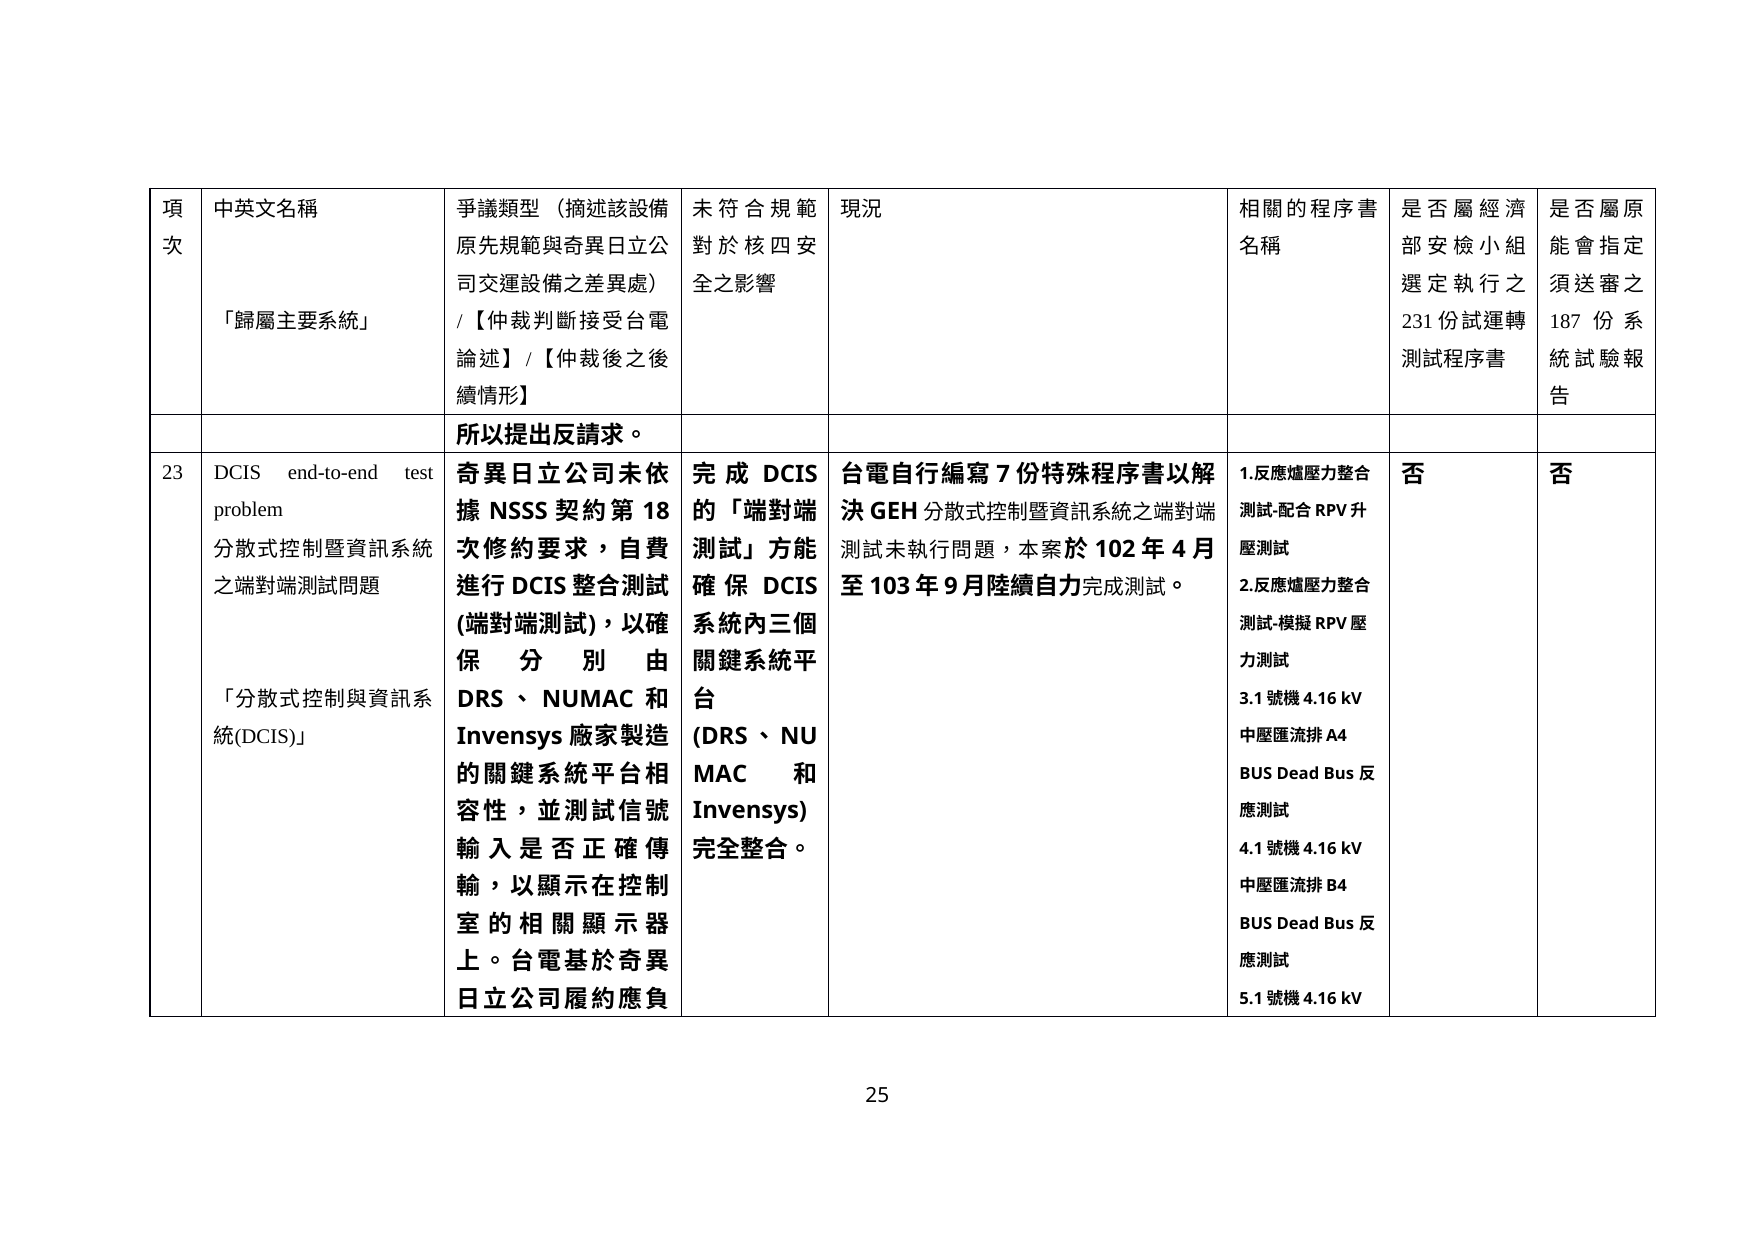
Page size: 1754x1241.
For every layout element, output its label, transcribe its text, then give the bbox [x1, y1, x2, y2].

table_cell [151, 415, 201, 452]
table_header 項次 [151, 189, 201, 413]
table_cell [202, 415, 444, 452]
table_cell DCIS end-to-end test problem 分散式控制暨資訊系統之端對端測試問題 「分散式控制與資訊系統(DCIS)」 [202, 453, 444, 1016]
table_cell 23 [151, 453, 201, 1016]
table_cell [829, 415, 1227, 452]
table_cell 所以提出反請求。 [445, 415, 681, 452]
table_cell 台電自行編寫7份特殊程序書以解決GEH分散式控制暨資訊系統之端對端測試未執行問題，本案於102年4月至103年9月陸續自力完成測試。 [829, 453, 1227, 1016]
table_cell 完成DCIS的「端對端測試」方能確保DCIS系統內三個關鍵系統平台(DRS、NUMAC和Invensys) 完全整合。 [682, 453, 828, 1016]
table_header 是否屬原能會指定須送審之187份系統試驗報告 [1538, 189, 1655, 413]
table_header 未符合規範對於核四安全之影響 [682, 189, 828, 413]
table_header 現況 [829, 189, 1227, 413]
table_cell 奇異日立公司未依據NSSS契約第18次修約要求，自費進行DCIS整合測試(端對端測試)，以確保分別由DRS、NUMAC和Invensys廠家製造的關鍵系統平台相容性，並測試信號輸入是否正確傳輸，以顯示在控制室的相關顯示器上。台電基於奇異日立公司履約應負 [445, 453, 681, 1016]
table_cell [1538, 415, 1655, 452]
table_cell 否 [1390, 453, 1537, 1016]
table_cell 1.反應爐壓力整合測試-配合RPV升壓測試 2.反應爐壓力整合測試-模擬RPV壓力測試 3.1號機4.16 kV 中壓匯流排A4 BUS Dead Bus 反應測試 4.1號機4.16 kV 中壓匯流排B4 BUS Dead Bus 反應測試 5.1號機4.16 kV [1228, 453, 1389, 1016]
table_header 爭議類型 （摘述該設備原先規範與奇異日立公司交運設備之差異處）/【仲裁判斷接受台電論述】/【仲裁後之後續情形】 [445, 189, 681, 413]
table_header 是否屬經濟部安檢小組選定執行之231份試運轉測試程序書 [1390, 189, 1537, 413]
table_cell 否 [1538, 453, 1655, 1016]
table_cell [1390, 415, 1537, 452]
table_header 相關的程序書名稱 [1228, 189, 1389, 413]
table_cell [682, 415, 828, 452]
table_header 中英文名稱 「歸屬主要系統」 [202, 189, 444, 413]
table_cell [1228, 415, 1389, 452]
